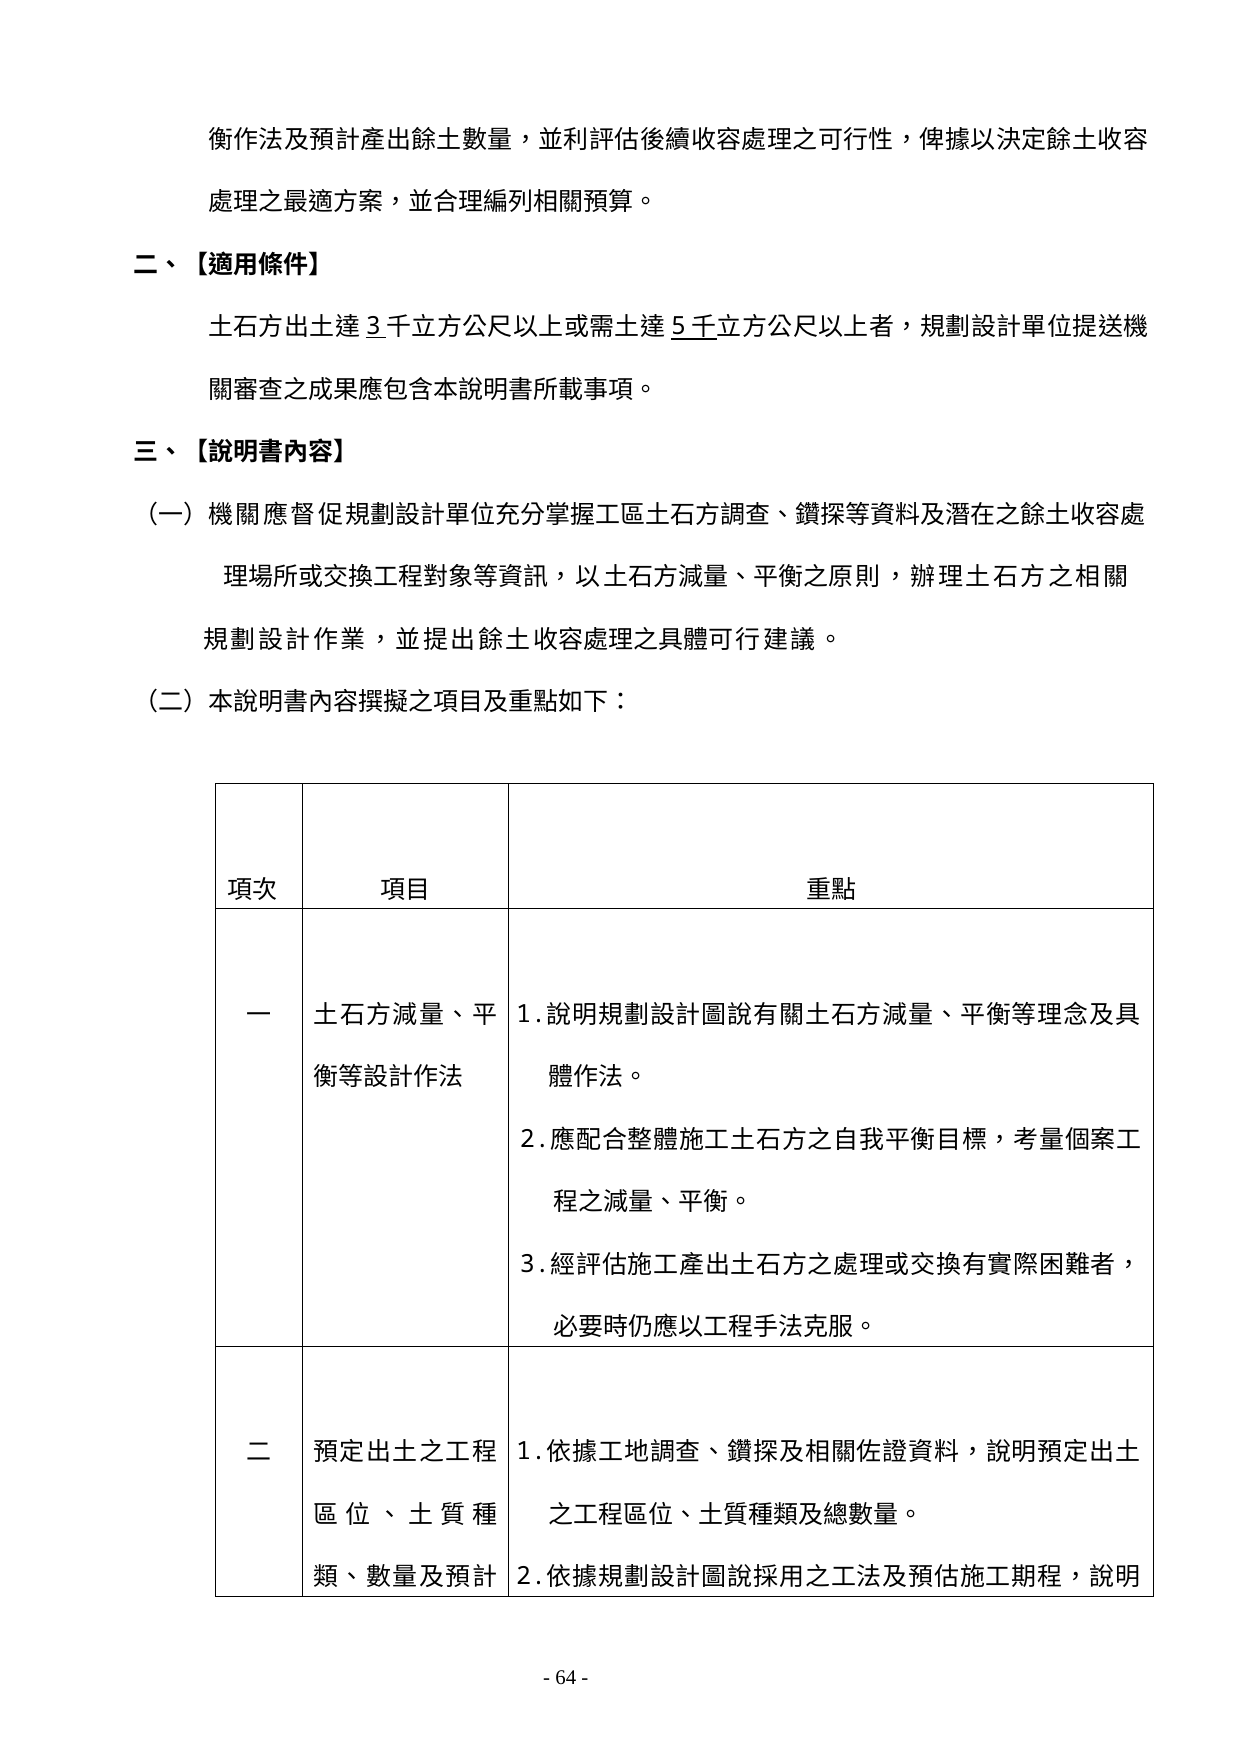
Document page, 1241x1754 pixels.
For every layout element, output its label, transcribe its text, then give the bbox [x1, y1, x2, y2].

table_cell 土石方減量、平衡等設計作法 [303, 909, 508, 1346]
text 土石方出土達3千立方公尺以上或需土達5千立方公尺以上者，規劃設計單位提送機關審查之成果應包含本說明書所載事項。 [208, 283, 1149, 408]
text 理場所或交換工程對象等資訊，以土石方減量、平衡之原則，辦理土石方之相關 [133, 533, 1149, 596]
text 三、【說明書內容】 [133, 408, 1149, 471]
text 二、【適用條件】 [133, 221, 1149, 283]
table_header 重點 [509, 784, 1153, 908]
text 衡作法及預計產出餘土數量，並利評估後續收容處理之可行性，俾據以決定餘土收容處理之最適方案，並合理編列相關預算。 [189, 96, 1149, 221]
table_cell 1.依據工地調查、鑽探及相關佐證資料，說明預定出土之工程區位、土質種類及總數量。 2.依據規劃設計圖說採用之工法及預估施工期程，說明 [509, 1347, 1153, 1596]
table_cell 1.說明規劃設計圖說有關土石方減量、平衡等理念及具體作法。 2.應配合整體施工土石方之自我平衡目標，考量個案工程之減量、平衡。 3.經評估施工產出土石方之處理或交換有實際困難者，必要時仍應以工程手法克服。 [509, 909, 1153, 1346]
table_cell 預定出土之工程區位、土質種類、數量及預計 [303, 1347, 508, 1596]
table_cell 二 [216, 1347, 302, 1596]
table_cell 一 [216, 909, 302, 1346]
table_header 項次 [216, 784, 302, 908]
text 規劃設計作業，並提出餘土收容處理之具體可行建議。 [133, 596, 1149, 658]
text （二）本說明書內容撰擬之項目及重點如下： [133, 658, 1152, 721]
text （一）機關應督促規劃設計單位充分掌握工區土石方調查、鑽探等資料及潛在之餘土收容處 [133, 471, 1149, 533]
table_header 項目 [303, 784, 508, 908]
